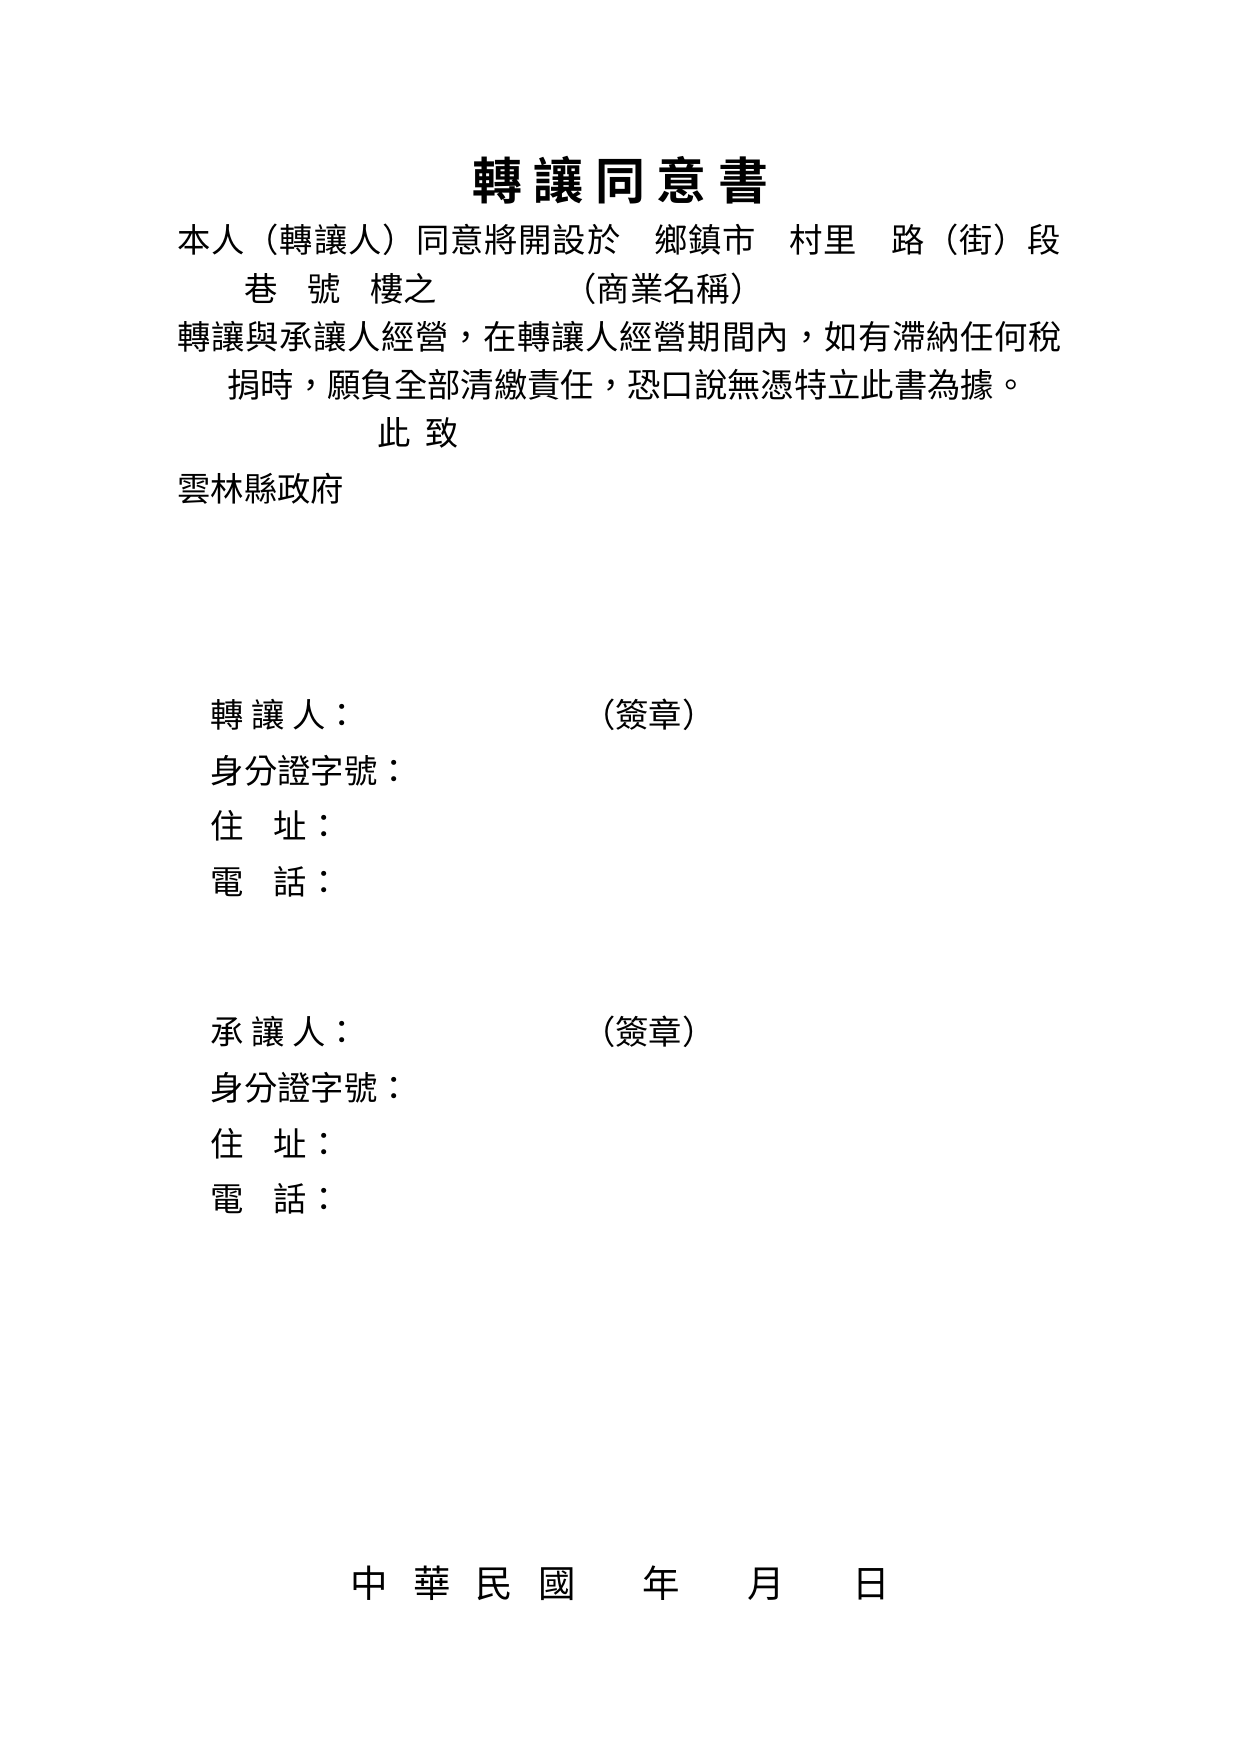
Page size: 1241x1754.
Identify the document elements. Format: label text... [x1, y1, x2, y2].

text 此 致 [177, 407, 1063, 455]
text 承 讓 人： （簽章） [177, 1006, 1063, 1054]
text 身分證字號： [177, 744, 1063, 793]
text 住 址： [177, 1117, 1063, 1166]
text 轉 讓 同 意 書 [177, 142, 1063, 214]
text 身分證字號： [177, 1062, 1063, 1110]
text 本人（轉讓人）同意將開設於 鄉鎮市 村里 路（街）段 巷 號 樓之 （商業名稱） [177, 214, 1063, 311]
text 電 話： [177, 856, 1063, 904]
text 中 華 民 國 年 月 日 [177, 1554, 1063, 1609]
text 電 話： [177, 1173, 1063, 1221]
text 轉 讓 人： （簽章） [177, 689, 1063, 737]
text 雲林縣政府 [177, 463, 1063, 511]
text 轉讓與承讓人經營，在轉讓人經營期間內，如有滯納任何稅捐時，願負全部清繳責任，恐口說無憑特立此書為據。 [177, 311, 1063, 407]
text 住 址： [177, 800, 1063, 848]
